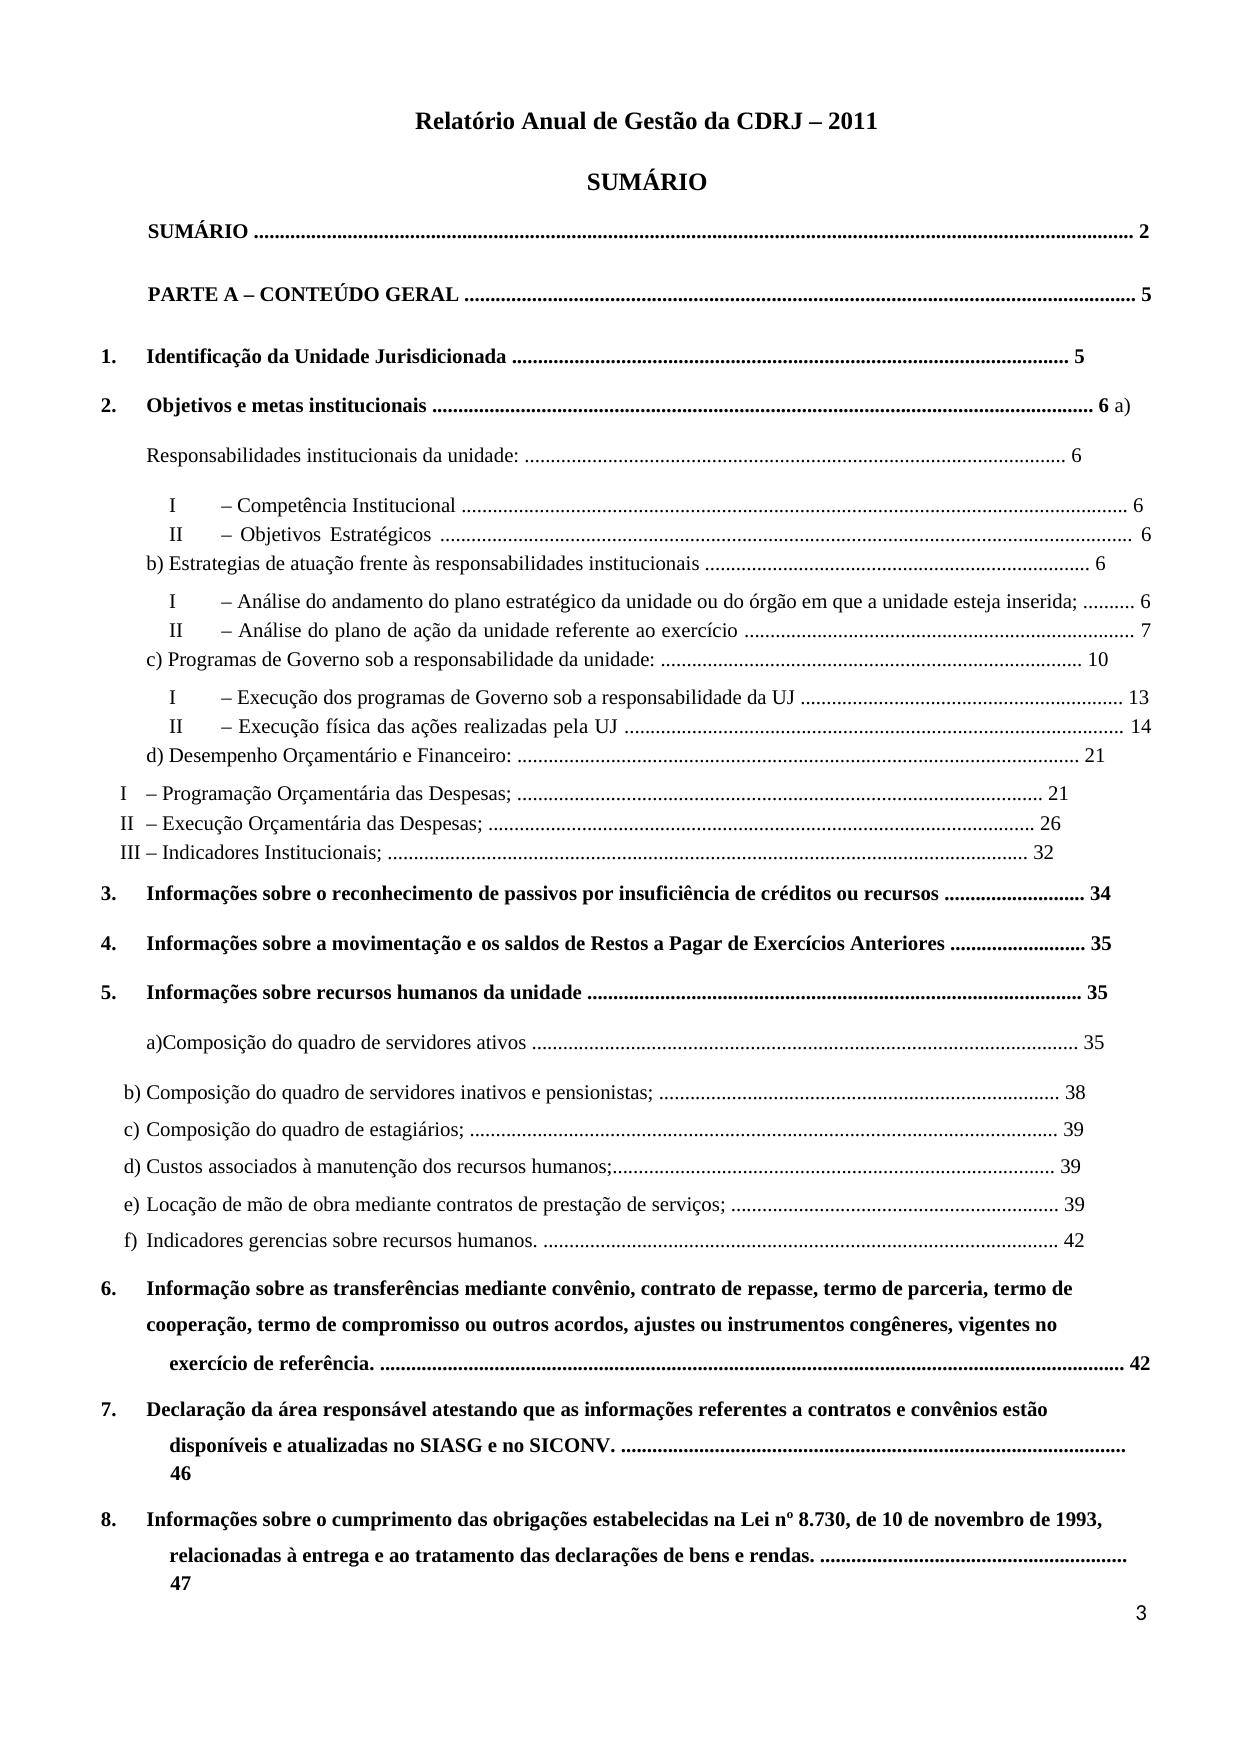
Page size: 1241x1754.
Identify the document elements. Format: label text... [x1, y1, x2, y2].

list Composição do quadro de estagiários; ................................................................................................................. 39 [123, 1114, 1152, 1142]
list – Execução física das ações realizadas pela UJ ................................................................................................ 14 d) Desempenho Orçamentário e Financeiro: ............................................................................................................ 21 [146, 712, 1152, 768]
list – Execução dos programas de Governo sob a responsabilidade da UJ .............................................................. 13 [146, 682, 1152, 710]
list – Competência Institucional ................................................................................................................................ 6 [146, 490, 1152, 518]
list Objetivos e metas institucionais ............................................................................................................................... 6 a) Responsabilidades institucionais da unidade: ........................................................................................................ 6 [101, 390, 1152, 468]
list – Indicadores Institucionais; ........................................................................................................................... 32 [120, 837, 1152, 865]
list – Programação Orçamentária das Despesas; ..................................................................................................... 21 [120, 778, 1152, 806]
list – Análise do andamento do plano estratégico da unidade ou do órgão em que a unidade esteja inserida; .......... 6 [146, 586, 1152, 614]
text exercício de referência. ............................................................................................................................................... 42 [169, 1348, 1152, 1376]
text relacionadas à entrega e ao tratamento das declarações de bens e rendas. ........................................................... 47 [169, 1543, 1152, 1596]
list Informações sobre recursos humanos da unidade ............................................................................................... 35 a)Composição do quadro de servidores ativos ......................................................................................................... 35 [101, 977, 1152, 1055]
list Indicadores gerencias sobre recursos humanos. ................................................................................................... 42 [123, 1226, 1152, 1254]
subtitle SUMÁRIO [148, 167, 1152, 196]
list Composição do quadro de servidores inativos e pensionistas; ............................................................................. 38 [123, 1077, 1152, 1105]
text Relatório Anual de Gestão da CDRJ – 2011 [147, 106, 1152, 134]
list Informação sobre as transferências mediante convênio, contrato de repasse, termo de parceria, termo de cooperação, termo de compromisso ou outros acordos, ajustes ou instrumentos congêneres, vigentes no [101, 1276, 1152, 1336]
text SUMÁRIO ......................................................................................................................................................................... 2 [148, 217, 1152, 245]
list Informações sobre o reconhecimento de passivos por insuficiência de créditos ou recursos ........................... 34 [101, 878, 1152, 906]
list – Execução Orçamentária das Despesas; ......................................................................................................... 26 [120, 808, 1152, 836]
list Informações sobre o cumprimento das obrigações estabelecidas na Lei nº 8.730, de 10 de novembro de 1993, [101, 1507, 1152, 1531]
list Declaração da área responsável atestando que as informações referentes a contratos e convênios estão [101, 1397, 1152, 1421]
list Custos associados à manutenção dos recursos humanos;..................................................................................... 39 [123, 1152, 1152, 1179]
list Identificação da Unidade Jurisdicionada ........................................................................................................... 5 [101, 341, 1152, 369]
list – Objetivos Estratégicos ..................................................................................................................................... 6 b) Estrategias de atuação frente às responsabilidades institucionais .......................................................................... 6 [146, 519, 1152, 576]
list – Análise do plano de ação da unidade referente ao exercício ........................................................................... 7 c) Programas de Governo sob a responsabilidade da unidade: ................................................................................. 10 [146, 616, 1152, 672]
text PARTE A – CONTEÚDO GERAL ................................................................................................................................. 5 [148, 279, 1152, 307]
text disponíveis e atualizadas no SIASG e no SICONV. ................................................................................................. 46 [169, 1433, 1152, 1486]
list Informações sobre a movimentação e os saldos de Restos a Pagar de Exercícios Anteriores .......................... 35 [101, 928, 1152, 956]
list Locação de mão de obra mediante contratos de prestação de serviços; ............................................................... 39 [123, 1189, 1152, 1217]
